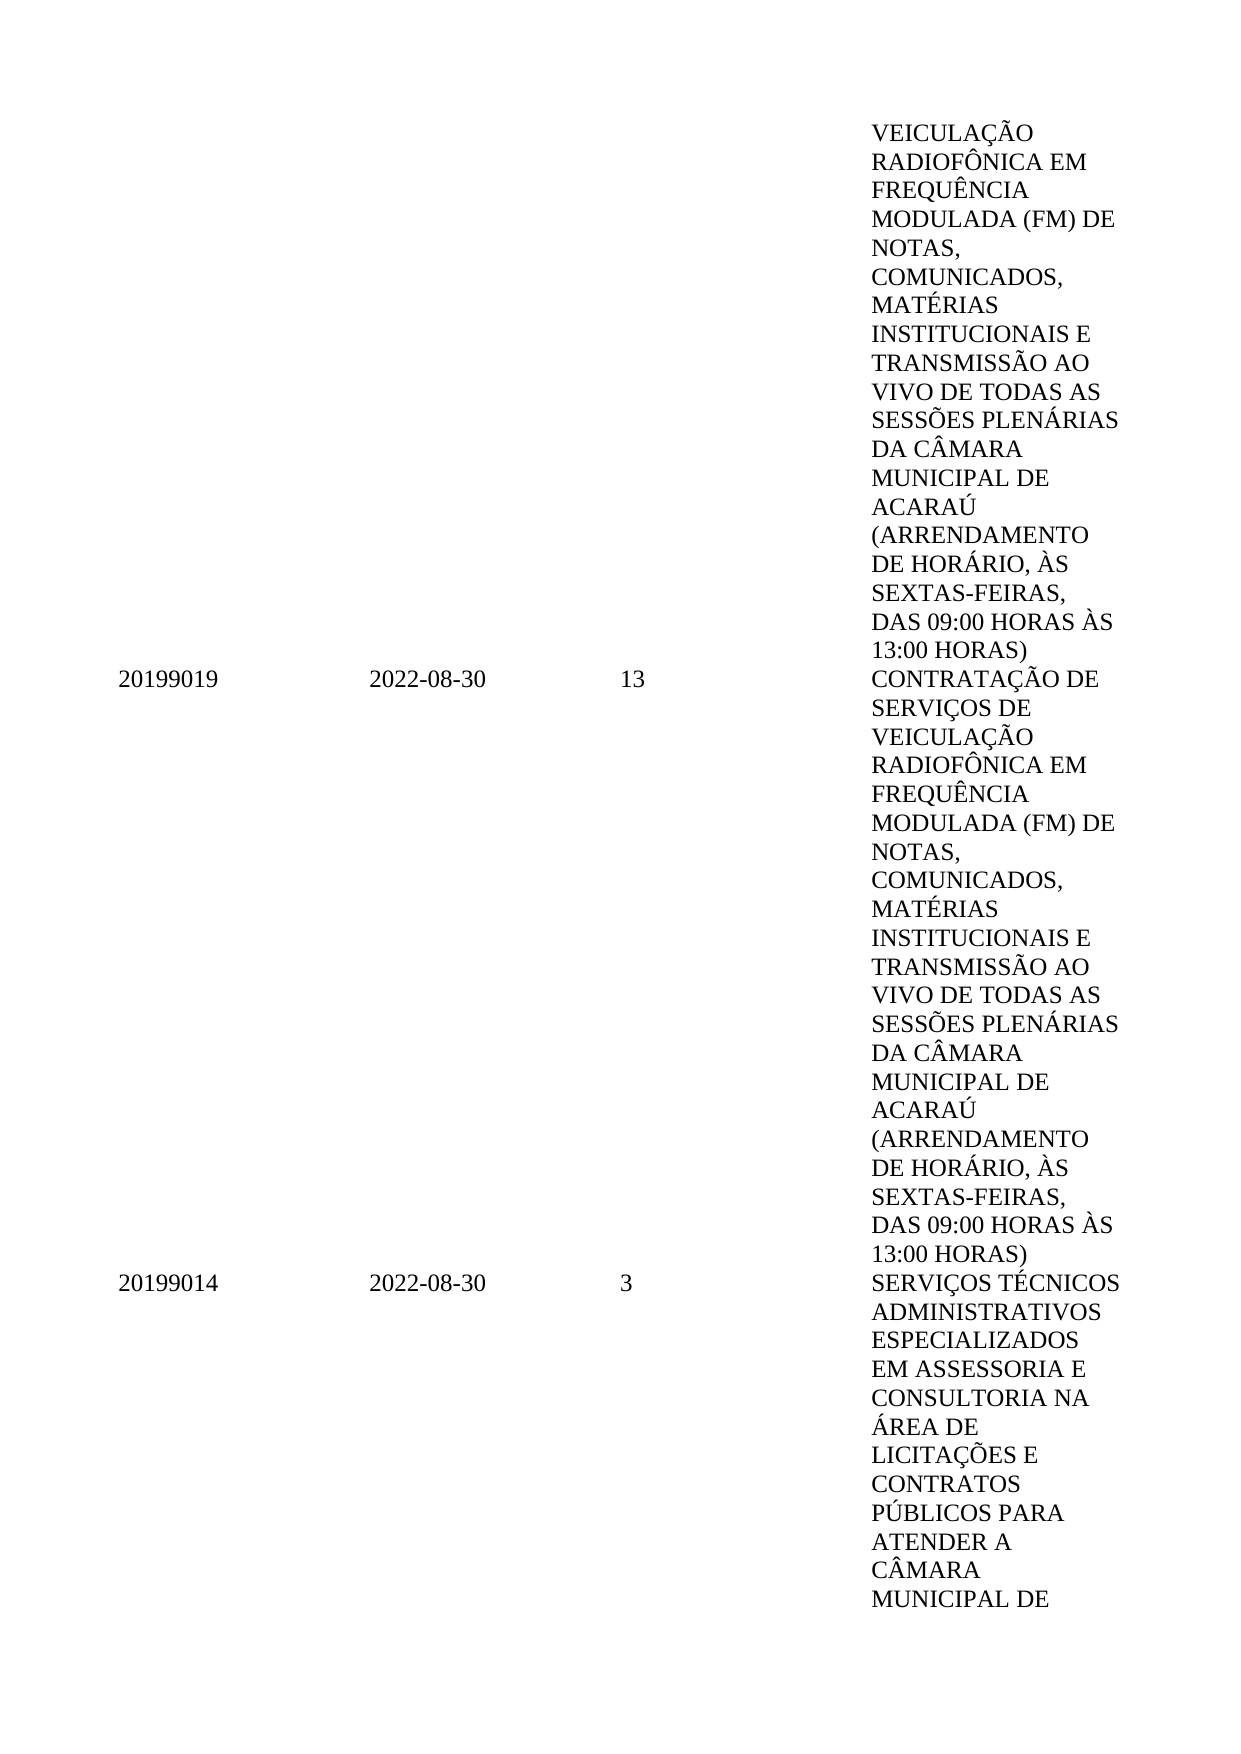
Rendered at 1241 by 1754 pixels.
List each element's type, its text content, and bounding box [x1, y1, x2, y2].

table_cell VEICULAÇÃO RADIOFÔNICA EM FREQUÊNCIA MODULADA (FM) DE NOTAS, COMUNICADOS, MATÉRIAS INSTITUCIONAIS E TRANSMISSÃO AO VIVO DE TODAS AS SESSÕES PLENÁRIAS DA CÂMARA MUNICIPAL DE ACARAÚ (ARRENDAMENTO DE HORÁRIO, ÀS SEXTAS-FEIRAS, DAS 09:00 HORAS ÀS 13:00 HORAS) [871, 118, 1122, 664]
table_cell [118, 118, 369, 664]
table_cell 3 [620, 1268, 871, 1613]
table_cell 20199019 [118, 664, 369, 1268]
table_cell CONTRATAÇÃO DE SERVIÇOS DE VEICULAÇÃO RADIOFÔNICA EM FREQUÊNCIA MODULADA (FM) DE NOTAS, COMUNICADOS, MATÉRIAS INSTITUCIONAIS E TRANSMISSÃO AO VIVO DE TODAS AS SESSÕES PLENÁRIAS DA CÂMARA MUNICIPAL DE ACARAÚ (ARRENDAMENTO DE HORÁRIO, ÀS SEXTAS-FEIRAS, DAS 09:00 HORAS ÀS 13:00 HORAS) [871, 664, 1122, 1268]
table_cell SERVIÇOS TÉCNICOS ADMINISTRATIVOS ESPECIALIZADOS EM ASSESSORIA E CONSULTORIA NA ÁREA DE LICITAÇÕES E CONTRATOS PÚBLICOS PARA ATENDER A CÂMARA MUNICIPAL DE [871, 1268, 1122, 1613]
table_cell 13 [620, 664, 871, 1268]
table_cell 2022-08-30 [369, 1268, 620, 1613]
table_cell [369, 118, 620, 664]
table_cell 20199014 [118, 1268, 369, 1613]
table_cell [620, 118, 871, 664]
table_cell 2022-08-30 [369, 664, 620, 1268]
